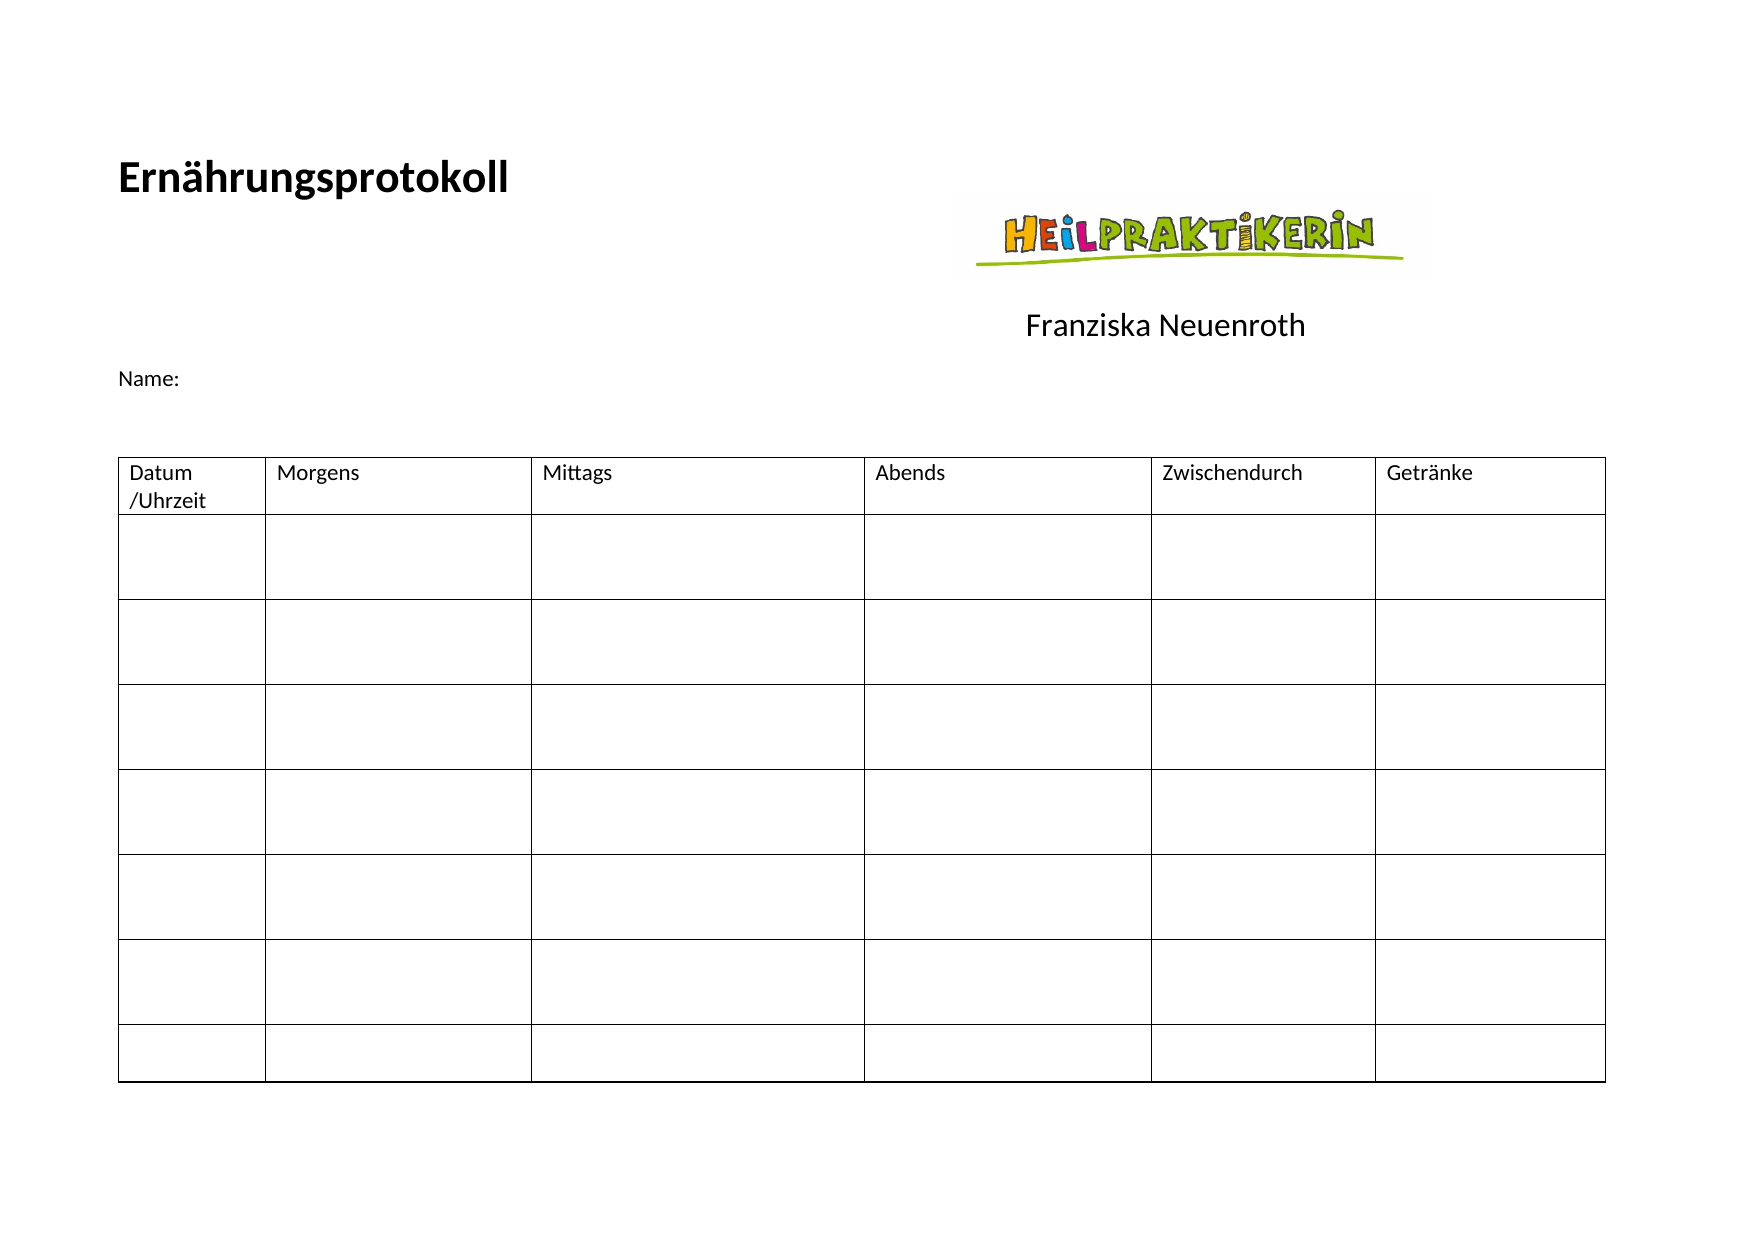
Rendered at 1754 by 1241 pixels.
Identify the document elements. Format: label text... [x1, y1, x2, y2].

table_header Datum /Uhrzeit [119, 458, 265, 514]
table_cell [532, 1025, 864, 1081]
table_cell [1152, 770, 1375, 854]
table_cell [532, 600, 864, 684]
text Franziska Neuenroth [929, 304, 1606, 345]
table_cell [1152, 855, 1375, 939]
table_cell [119, 685, 265, 769]
table_cell [865, 515, 1151, 599]
table_cell [119, 1025, 265, 1081]
table_cell [865, 770, 1151, 854]
table_cell [266, 600, 531, 684]
table_cell [865, 685, 1151, 769]
table_cell [1376, 940, 1605, 1024]
text Ernährungsprotokoll [118, 148, 1606, 284]
table_cell [266, 685, 531, 769]
table_header Getränke [1376, 458, 1605, 514]
table_cell [1376, 855, 1605, 939]
table_cell [119, 600, 265, 684]
table_cell [532, 855, 864, 939]
table_cell [532, 515, 864, 599]
table_header Mittags [532, 458, 864, 514]
table_cell [865, 600, 1151, 684]
table_cell [1376, 685, 1605, 769]
table_cell [1152, 1025, 1375, 1081]
table_cell [865, 855, 1151, 939]
table_cell [119, 940, 265, 1024]
table_cell [266, 515, 531, 599]
table_cell [1152, 600, 1375, 684]
table_cell [1376, 770, 1605, 854]
table_header Morgens [266, 458, 531, 514]
table_cell [266, 940, 531, 1024]
table_cell [1376, 515, 1605, 599]
table_cell [119, 855, 265, 939]
table_cell [266, 1025, 531, 1081]
table_cell [266, 855, 531, 939]
table_cell [865, 940, 1151, 1024]
table_cell [532, 940, 864, 1024]
table_cell [1376, 1025, 1605, 1081]
table_cell [1152, 685, 1375, 769]
text Name: [118, 364, 1606, 392]
table_header Abends [865, 458, 1151, 514]
table_cell [1152, 515, 1375, 599]
table_cell [1152, 940, 1375, 1024]
table_cell [119, 770, 265, 854]
table_cell [266, 770, 531, 854]
table_cell [532, 770, 864, 854]
table_cell [1376, 600, 1605, 684]
table_cell [119, 515, 265, 599]
table_header Zwischendurch [1152, 458, 1375, 514]
table_cell [865, 1025, 1151, 1081]
table_cell [532, 685, 864, 769]
